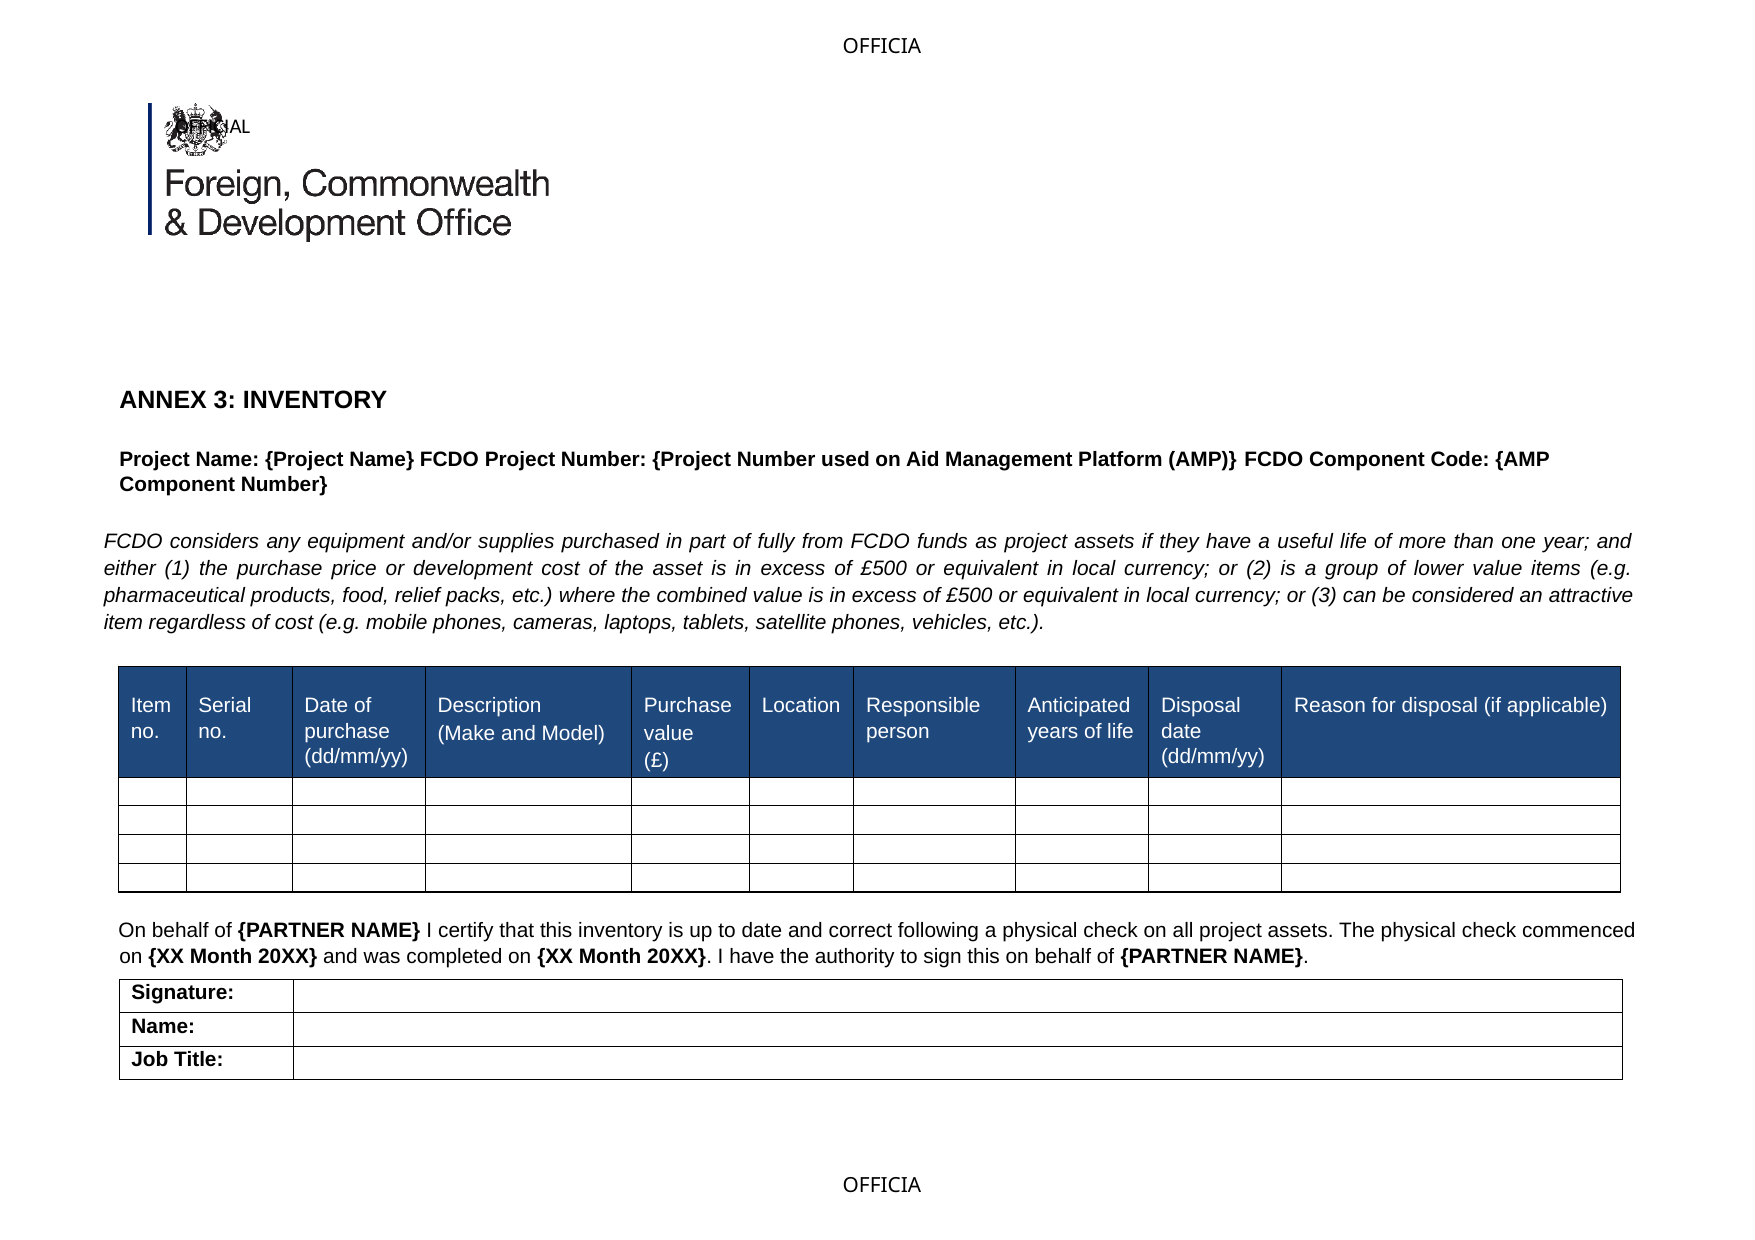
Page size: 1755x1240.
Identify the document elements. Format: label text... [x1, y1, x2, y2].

table_cell [750, 806, 853, 834]
table_header Purchase value (£) [632, 667, 749, 777]
table_cell [293, 806, 425, 834]
table_cell [632, 806, 749, 834]
table_cell [854, 778, 1015, 805]
table_cell [632, 778, 749, 805]
table_cell [750, 835, 853, 862]
table_header Description (Make and Model) [426, 667, 631, 777]
table_cell [1149, 778, 1281, 805]
table_cell [632, 835, 749, 862]
table_cell [426, 778, 631, 805]
table_cell [1149, 864, 1281, 891]
table_cell [1282, 864, 1620, 891]
table_cell [854, 806, 1015, 834]
table_cell [293, 864, 425, 891]
table_cell [1016, 835, 1148, 862]
table_header Responsible person [854, 667, 1015, 777]
table_header Signature: [120, 980, 293, 1012]
table_cell [119, 806, 186, 834]
table_cell [187, 778, 292, 805]
table_cell Job Title: [120, 1047, 293, 1079]
table_cell [119, 864, 186, 891]
table_header Disposal date (dd/mm/yy) [1149, 667, 1281, 777]
text FCDO considers any equipment and/or supplies purchased in part of fully from FCDO funds as project assets if they have a useful life of more than one year; and either (1) the purchase price or development cost of the asset is in excess of £500 or equivalent in local currency; or (2) is a group of lower value items (e.g. pharmaceutical products, food, relief packs, etc.) where the combined value is in excess of £500 or equivalent in local currency; or (3) can be considered an attractive item regardless of cost (e.g. mobile phones, cameras, laptops, tablets, satellite phones, vehicles, etc.). [103, 529, 1638, 634]
table_cell [426, 806, 631, 834]
table_cell [854, 835, 1015, 862]
table_cell [294, 1013, 1622, 1046]
table_cell [426, 835, 631, 862]
subtitle Project Name: {Project Name} FCDO Project Number: {Project Number used on Aid Management Platform (AMP)} FCDO Component Code: {AMP Component Number} [119, 446, 1638, 496]
table_cell [426, 864, 631, 891]
table_cell [750, 778, 853, 805]
table_cell [1016, 806, 1148, 834]
table_cell [854, 864, 1015, 891]
table_cell [187, 806, 292, 834]
table_header Item no. [119, 667, 186, 777]
table_cell [293, 835, 425, 862]
table_header Location [750, 667, 853, 777]
table_header Anticipated years of life [1016, 667, 1148, 777]
table_cell [187, 864, 292, 891]
text On behalf of {PARTNER NAME} I certify that this inventory is up to date and correct following a physical check on all project assets. The physical check commenced on {XX Month 20XX} and was completed on {XX Month 20XX}. I have the authority to sign this on behalf of {PARTNER NAME}. [118, 918, 1638, 968]
table_cell [119, 835, 186, 862]
table_header [294, 980, 1622, 1012]
table_cell [187, 835, 292, 862]
table_cell [294, 1047, 1622, 1079]
table_cell [1282, 778, 1620, 805]
table_header Serial no. [187, 667, 292, 777]
table_cell [750, 864, 853, 891]
table_cell [1016, 778, 1148, 805]
table_header Date of purchase (dd/mm/yy) [293, 667, 425, 777]
table_cell [1149, 835, 1281, 862]
table_cell Name: [120, 1013, 293, 1046]
table_header Reason for disposal (if applicable) [1282, 667, 1620, 777]
table_cell [1149, 806, 1281, 834]
table_cell [293, 778, 425, 805]
table_cell [119, 778, 186, 805]
table_cell [632, 864, 749, 891]
table_cell [1282, 806, 1620, 834]
subtitle ANNEX 3: INVENTORY [119, 385, 1638, 413]
table_cell [1282, 835, 1620, 862]
table_cell [1016, 864, 1148, 891]
